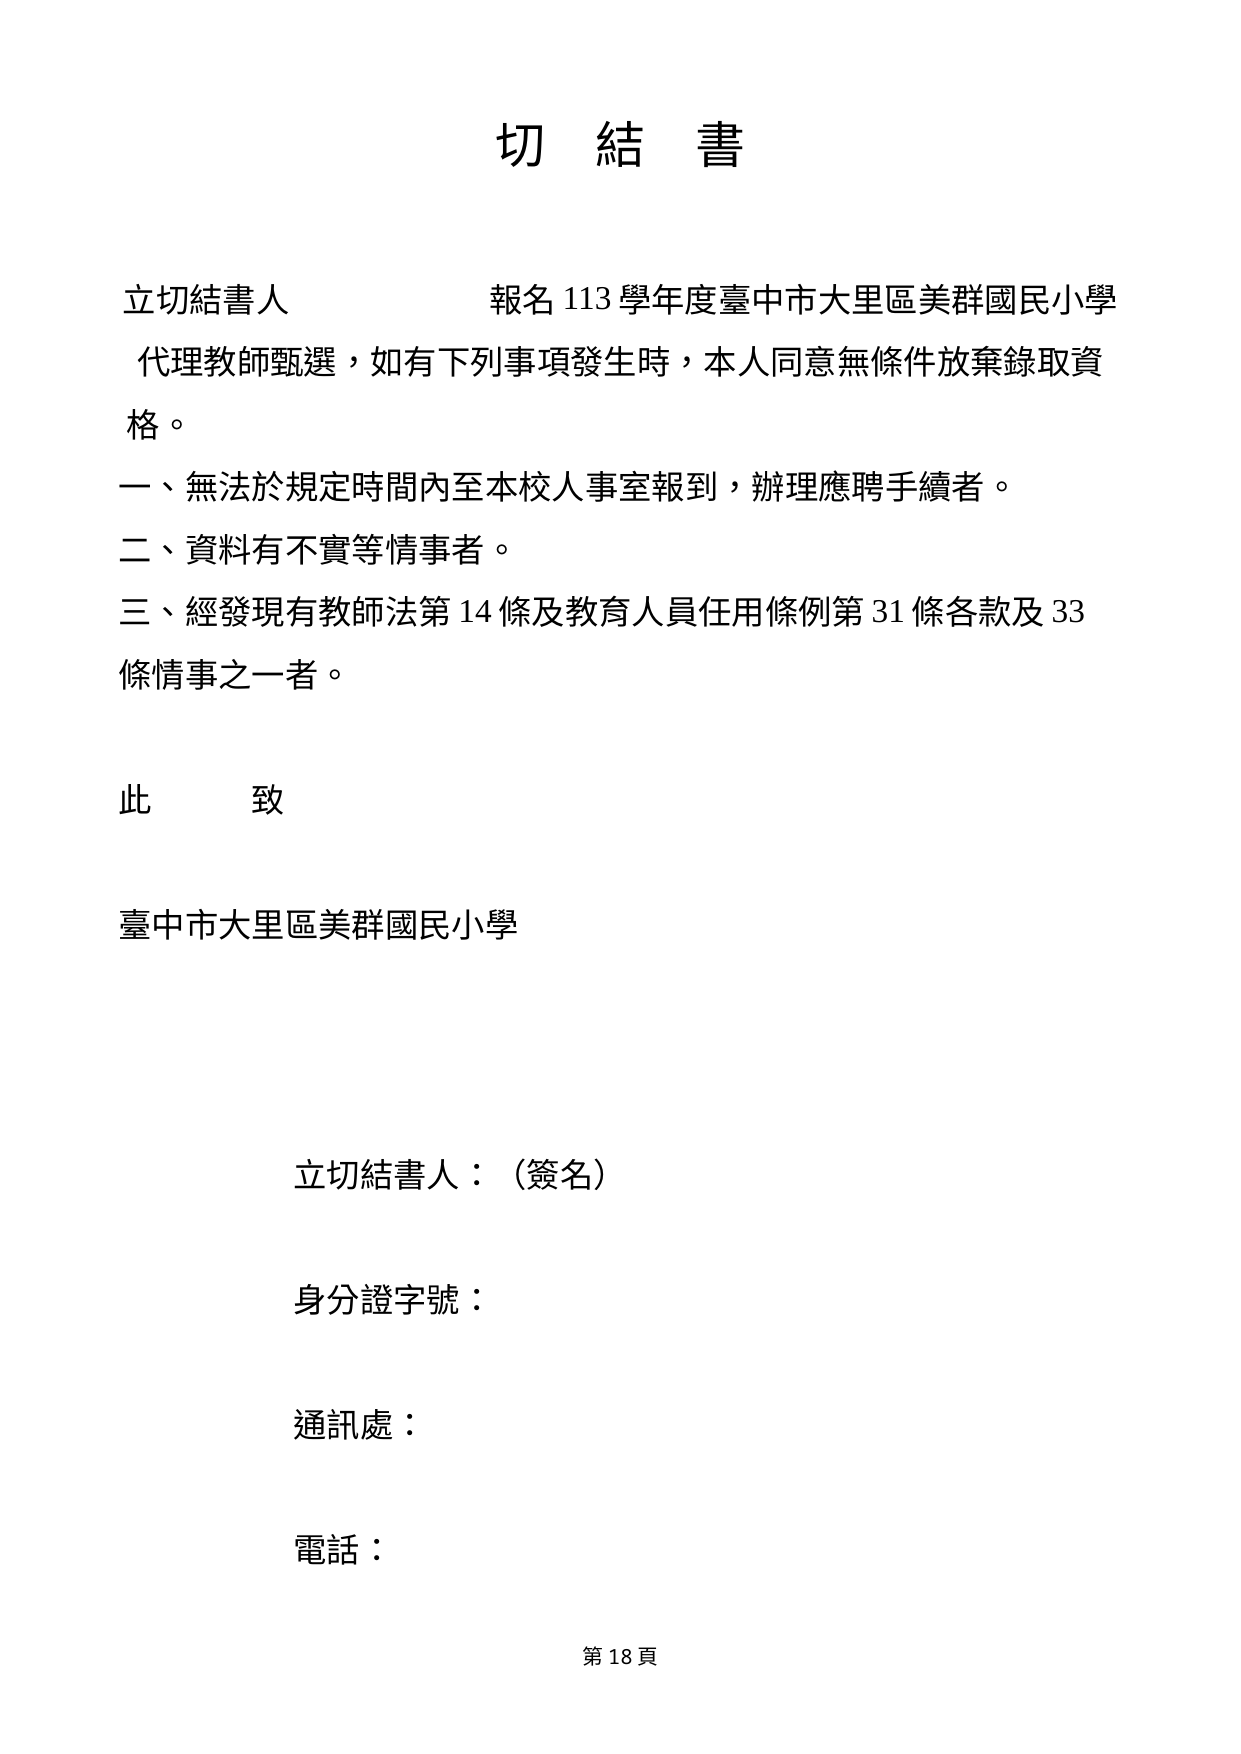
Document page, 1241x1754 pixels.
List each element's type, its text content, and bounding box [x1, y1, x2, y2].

text 臺中市大里區美群國民小學 [118, 881, 1122, 943]
text 一、無法於規定時間內至本校人事室報到，辦理應聘手續者。 [118, 443, 1122, 506]
text 立切結書人：（簽名） [118, 1131, 1122, 1193]
text 代理教師甄選，如有下列事項發生時，本人同意無條件放棄錄取資 [118, 318, 1122, 381]
text 切 結 書 [118, 68, 1122, 193]
text 此 致 [118, 756, 1122, 818]
text 身分證字號： [118, 1256, 1122, 1318]
text 格。 [118, 381, 1122, 443]
text 二、資料有不實等情事者。 [118, 506, 1122, 568]
text 立切結書人 報名113學年度臺中市大里區美群國民小學 [118, 256, 1122, 318]
text 電話： [118, 1506, 1122, 1568]
text 通訊處： [118, 1381, 1122, 1443]
text 三、經發現有教師法第14條及教育人員任用條例第31條各款及33條情事之一者。 [118, 568, 1122, 693]
